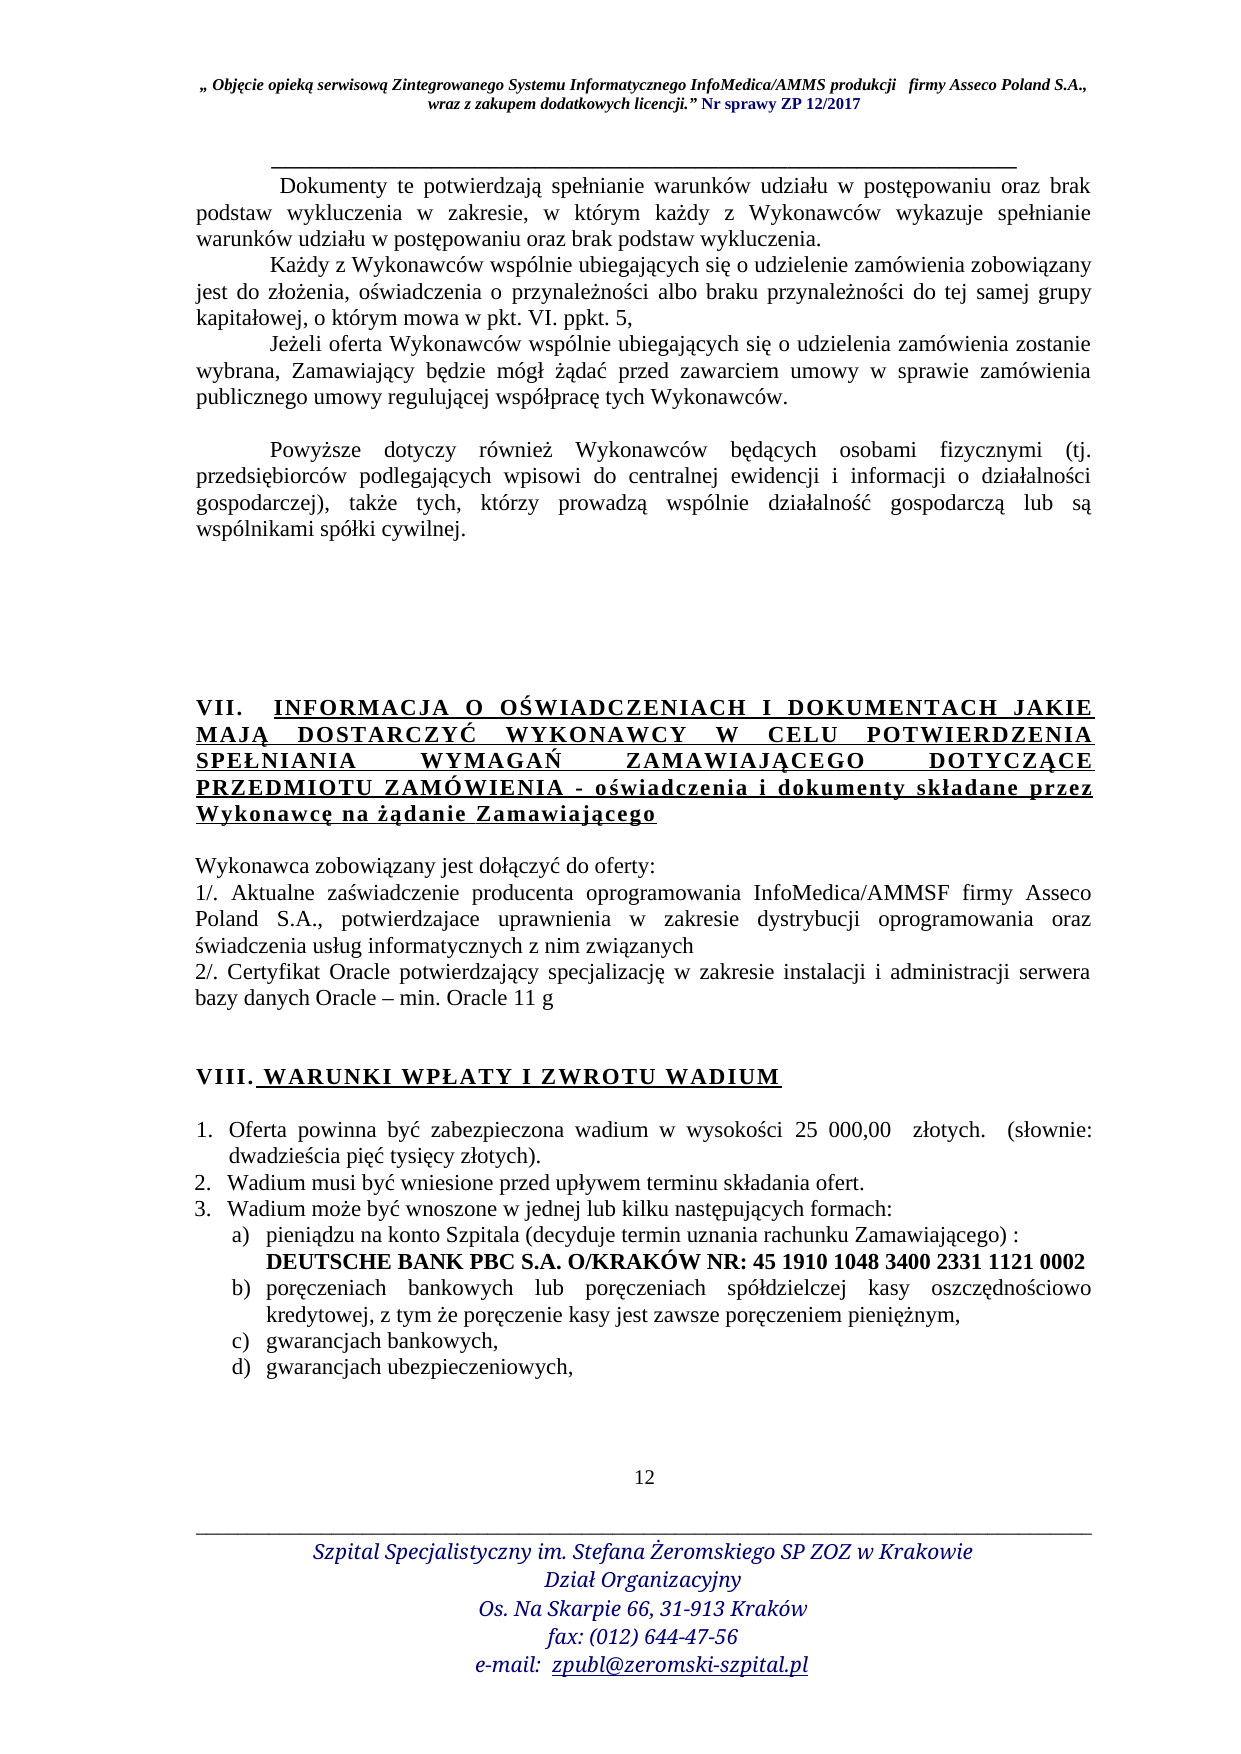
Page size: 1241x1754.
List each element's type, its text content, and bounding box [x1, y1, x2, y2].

text Wykonawcę na żądanie Zamawiającego [196, 798, 1093, 853]
text 1. Oferta powinna być zabezpieczona wadium w wysokości 25 000,00 złotych. (słownie: dwadzieścia pięć tysięcy złotych). [196, 1116, 1093, 1169]
text Każdy z Wykonawców wspólnie ubiegających się o udzielenie zamówienia zobowiązany jest do złożenia, oświadczenia o przynależności albo braku przynależności do tej samej grupy kapitałowej, o którym mowa w pkt. VI. ppkt. 5, [196, 251, 1093, 331]
text SPEŁNIANIA WYMAGAŃ ZAMAWIAJĄCEGO DOTYCZĄCE [196, 745, 1093, 770]
text PRZEDMIOTU ZAMÓWIENIA - oświadczenia i dokumenty składane przez [196, 771, 1093, 796]
text d) gwarancjach ubezpieczeniowych, [232, 1353, 1093, 1380]
text VII. INFORMACJA O OŚWIADCZENIACH I DOKUMENTACH JAKIE MAJĄ DOSTARCZYĆ WYKONAWCY W CELU POTWIERDZENIA [196, 694, 1093, 744]
text 3. Wadium może być wnoszone w jednej lub kilku następujących formach: [194, 1195, 1093, 1222]
list 2/. Certyfikat Oracle potwierdzający specjalizację w zakresie instalacji i administracji serwera bazy danych Oracle – min. Oracle 11 g [195, 958, 1093, 1011]
text Dokumenty te potwierdzają spełnianie warunków udziału w postępowaniu oraz brak podstaw wykluczenia w zakresie, w którym każdy z Wykonawców wykazuje spełnianie warunków udziału w postępowaniu oraz brak podstaw wykluczenia. [196, 172, 1093, 251]
text c) gwarancjach bankowych, [232, 1327, 1093, 1353]
text DEUTSCHE BANK PBC S.A. O/KRAKÓW NR: 45 1910 1048 3400 2331 1121 0002 [232, 1248, 1093, 1274]
list Wykonawca zobowiązany jest dołączyć do oferty: [195, 853, 1093, 879]
text VIII. WARUNKI WPŁATY I ZWROTU WADIUM [196, 1063, 1093, 1090]
text Powyższe dotyczy również Wykonawców będących osobami fizycznymi (tj. przedsiębiorców podlegających wpisowi do centralnej ewidencji i informacji o działalności gospodarczej), także tych, którzy prowadzą wspólnie działalność gospodarczą lub są wspólnikami spółki cywilnej. [196, 436, 1093, 541]
text a) pieniądzu na konto Szpitala (decyduje termin uznania rachunku Zamawiającego) : [232, 1222, 1093, 1248]
text b) poręczeniach bankowych lub poręczeniach spółdzielczej kasy oszczędnościowo kredytowej, z tym że poręczenie kasy jest zawsze poręczeniem pieniężnym, [232, 1274, 1093, 1327]
text 2. Wadium musi być wniesione przed upływem terminu składania ofert. [194, 1169, 1093, 1195]
list 1/. Aktualne zaświadczenie producenta oprogramowania InfoMedica/AMMSF firmy Asseco Poland S.A., potwierdzajace uprawnienia w zakresie dystrybucji oprogramowania oraz świadczenia usług informatycznych z nim związanych [195, 879, 1093, 958]
text Jeżeli oferta Wykonawców wspólnie ubiegających się o udzielenia zamówienia zostanie wybrana, Zamawiający będzie mógł żądać przed zawarciem umowy w sprawie zamówienia publicznego umowy regulującej współpracę tych Wykonawców. [196, 331, 1093, 409]
